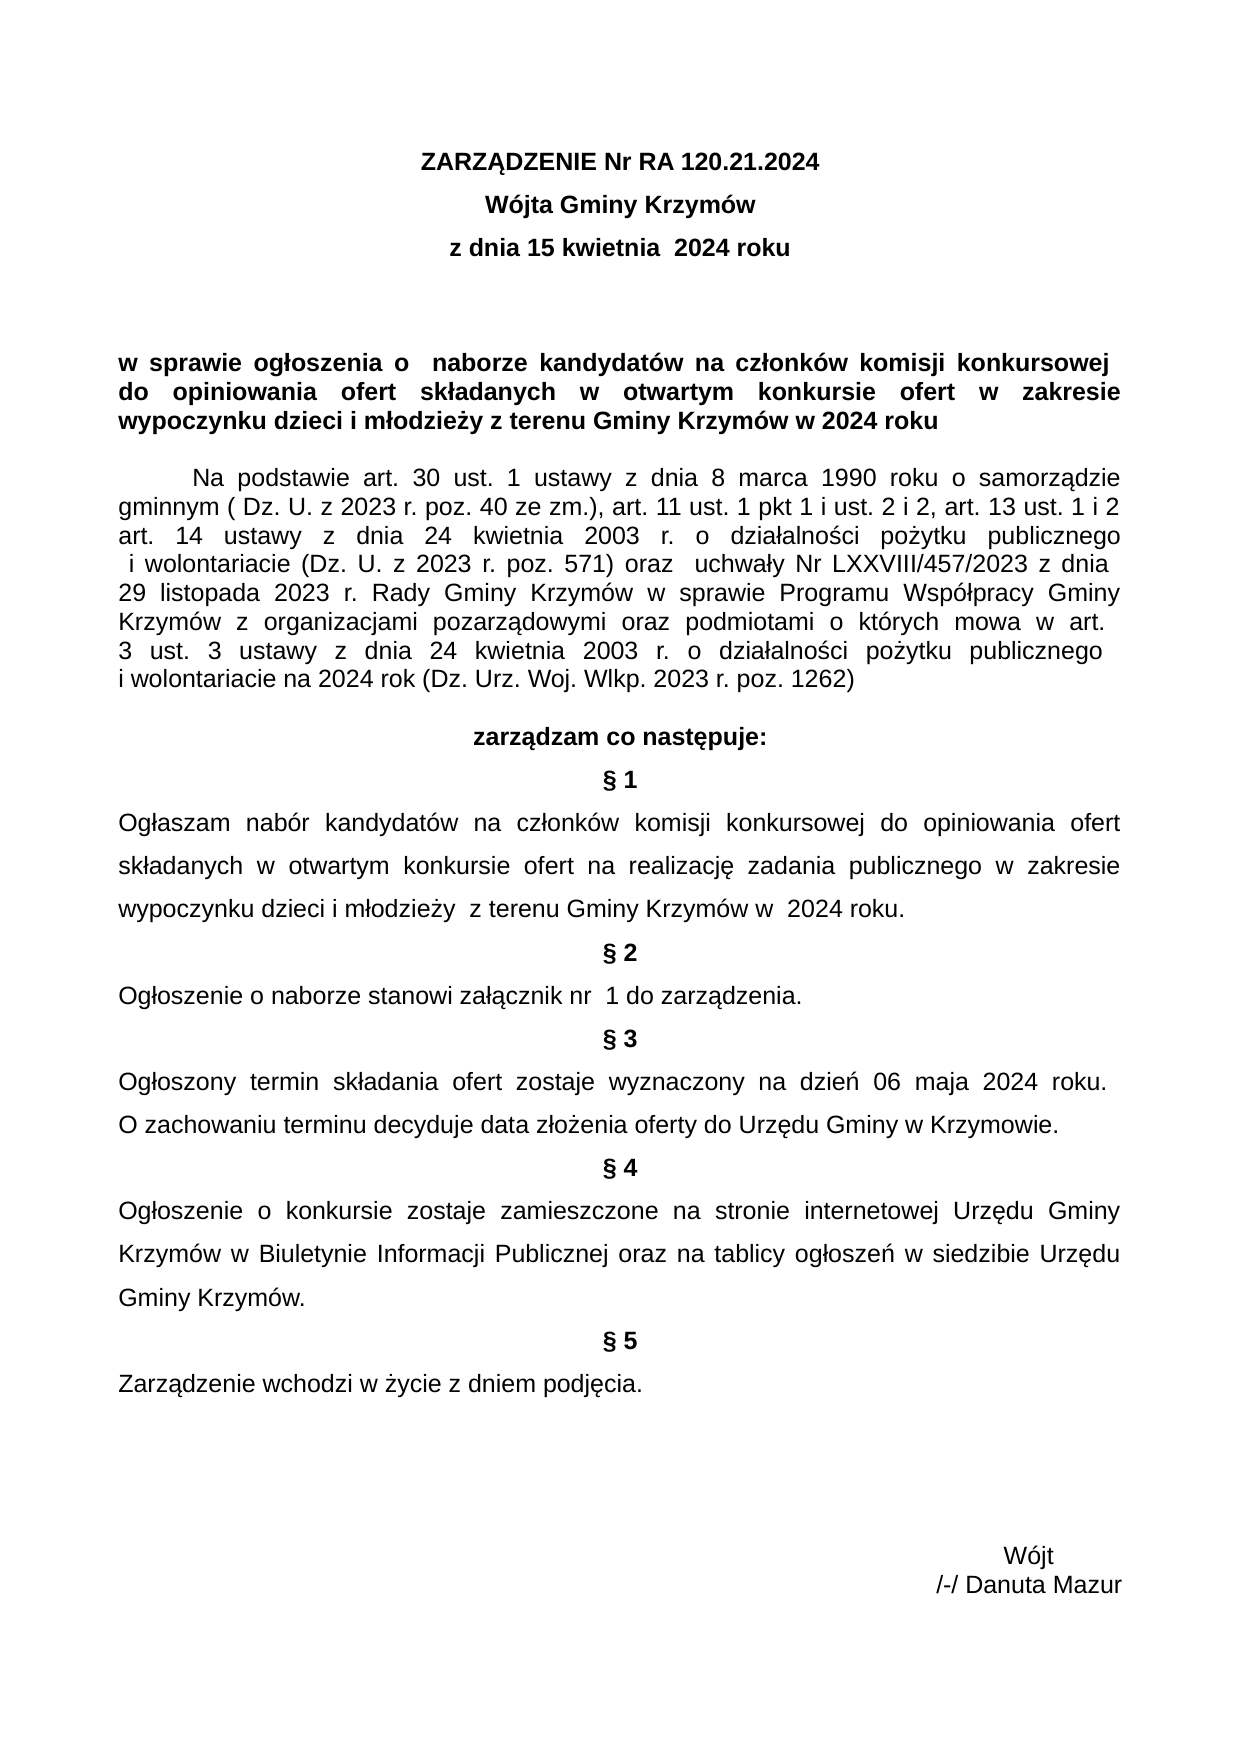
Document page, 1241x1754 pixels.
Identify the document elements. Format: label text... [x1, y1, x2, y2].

text § 5 [118, 1326, 1122, 1354]
text Wójta Gminy Krzymów [118, 190, 1122, 219]
text § 4 [118, 1153, 1122, 1182]
text Wójt [118, 1541, 1122, 1570]
text § 2 [118, 937, 1122, 966]
text § 3 [118, 1024, 1122, 1052]
text w sprawie ogłoszenia o naborze kandydatów na członków komisji konkursowej do opiniowania ofert składanych w otwartym konkursie ofert w zakresie wypoczynku dzieci i młodzieży z terenu Gminy Krzymów w 2024 roku [118, 348, 1122, 434]
text zarządzam co następuje: [118, 722, 1122, 751]
text z dnia 15 kwietnia 2024 roku [118, 233, 1122, 262]
text Ogłoszenie o konkursie zostaje zamieszczone na stronie internetowej Urzędu Gminy Krzymów w Biuletynie Informacji Publicznej oraz na tablicy ogłoszeń w siedzibie Urzędu Gminy Krzymów. [118, 1196, 1122, 1311]
text Ogłoszenie o naborze stanowi załącznik nr 1 do zarządzenia. [118, 981, 1122, 1009]
text Zarządzenie wchodzi w życie z dniem podjęcia. [118, 1369, 1122, 1397]
text ZARZĄDZENIE Nr RA 120.21.2024 [118, 147, 1122, 176]
text Ogłoszony termin składania ofert zostaje wyznaczony na dzień 06 maja 2024 roku. O zachowaniu terminu decyduje data złożenia oferty do Urzędu Gminy w Krzymowie. [118, 1067, 1122, 1139]
text /-/ Danuta Mazur [118, 1570, 1122, 1599]
text Ogłaszam nabór kandydatów na członków komisji konkursowej do opiniowania ofert składanych w otwartym konkursie ofert na realizację zadania publicznego w zakresie wypoczynku dzieci i młodzieży z terenu Gminy Krzymów w 2024 roku. [118, 808, 1122, 923]
text Na podstawie art. 30 ust. 1 ustawy z dnia 8 marca 1990 roku o samorządzie gminnym ( Dz. U. z 2023 r. poz. 40 ze zm.), art. 11 ust. 1 pkt 1 i ust. 2 i 2, art. 13 ust. 1 i 2 art. 14 ustawy z dnia 24 kwietnia 2003 r. o działalności pożytku publicznego i wolontariacie (Dz. U. z 2023 r. poz. 571) oraz uchwały Nr LXXVIII/457/2023 z dnia 29 listopada 2023 r. Rady Gminy Krzymów w sprawie Programu Współpracy Gminy Krzymów z organizacjami pozarządowymi oraz podmiotami o których mowa w art. 3 ust. 3 ustawy z dnia 24 kwietnia 2003 r. o działalności pożytku publicznego i wolontariacie na 2024 rok (Dz. Urz. Woj. Wlkp. 2023 r. poz. 1262) [118, 463, 1122, 693]
text § 1 [118, 765, 1122, 794]
